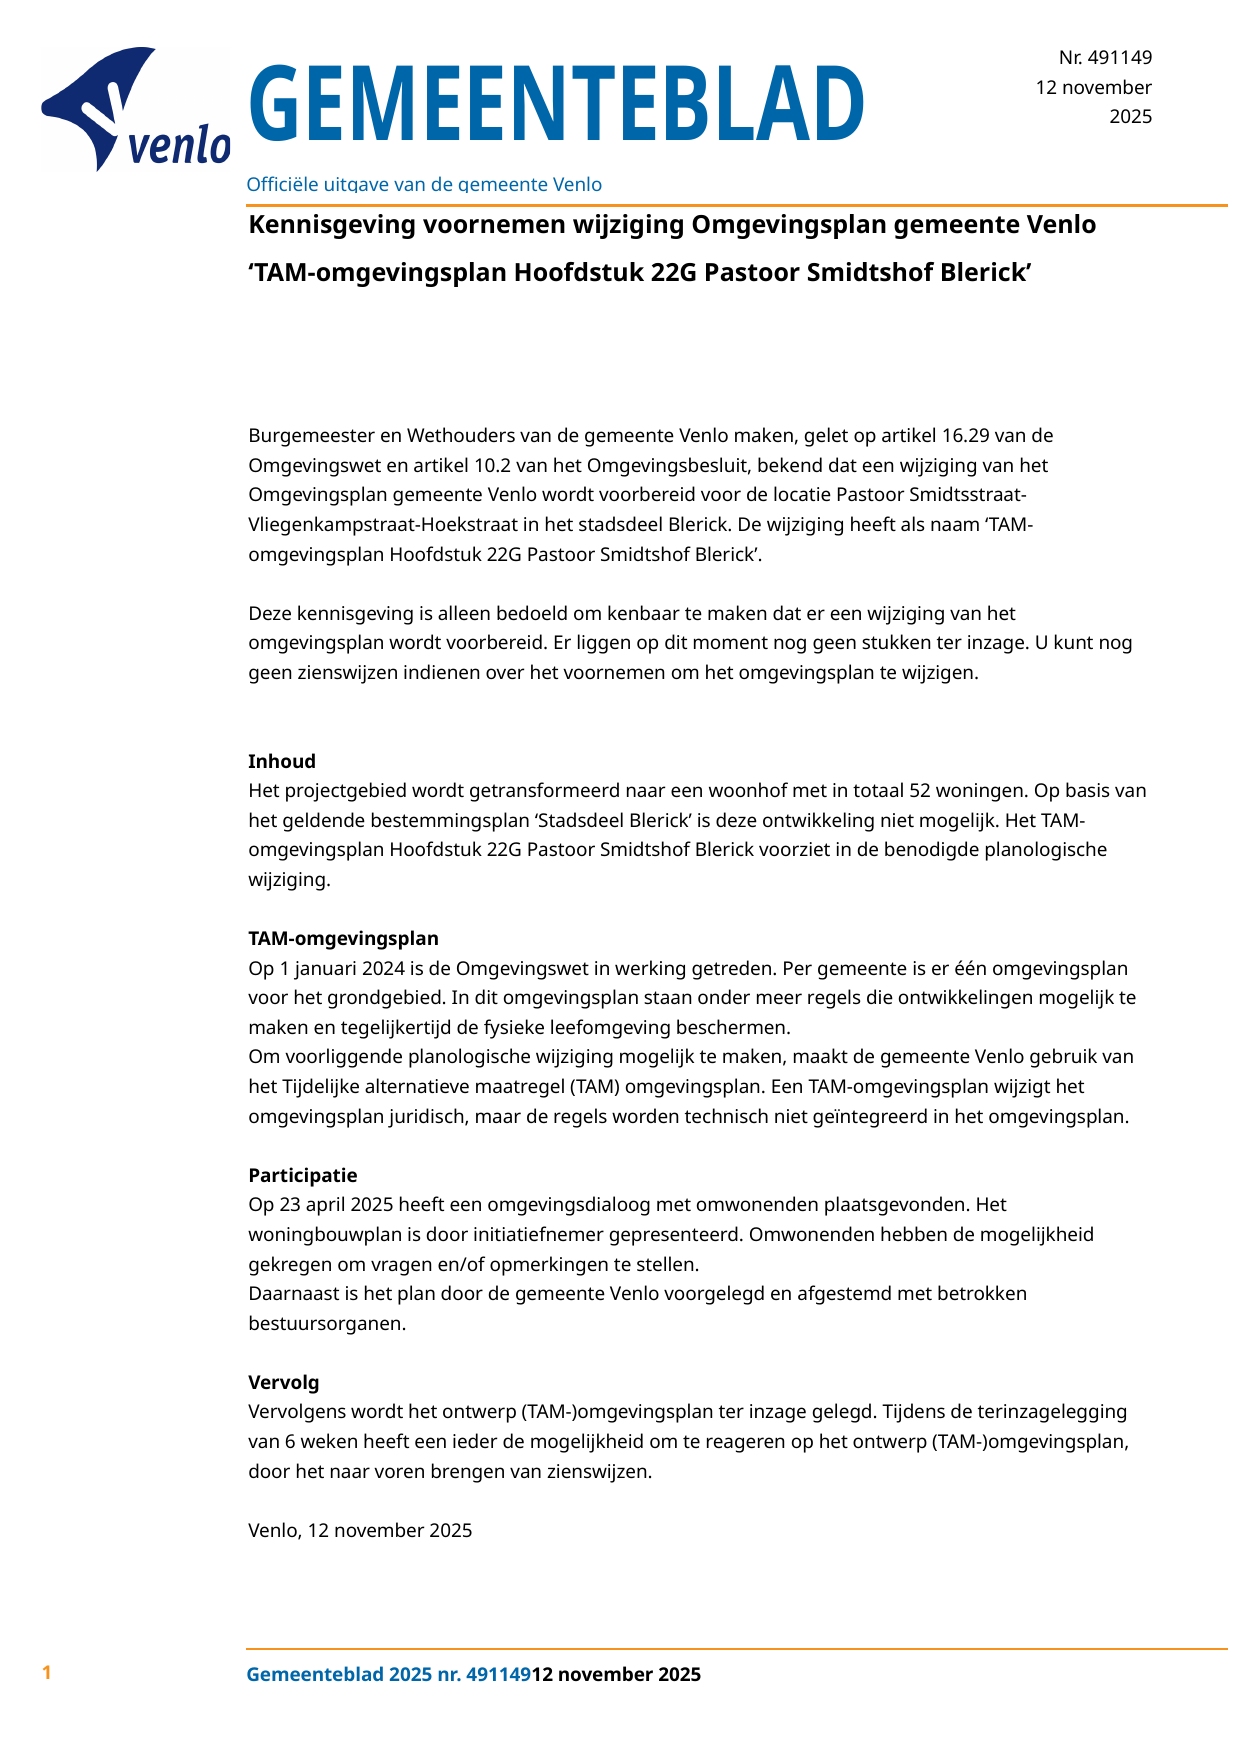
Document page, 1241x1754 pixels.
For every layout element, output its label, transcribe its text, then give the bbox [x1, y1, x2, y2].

text Op 1 januari 2024 is de Omgevingswet in werking getreden. Per gemeente is er één omgevingsplan voor het grondgebied. In dit omgevingsplan staan onder meer regels die ontwikkelingen mogelijk te maken en tegelijkertijd de fysieke leefomgeving beschermen. [248, 955, 1152, 1040]
text Het projectgebied wordt getransformeerd naar een woonhof met in totaal 52 woningen. Op basis van het geldende bestemmingsplan ‘Stadsdeel Blerick’ is deze ontwikkeling niet mogelijk. Het TAM-omgevingsplan Hoofdstuk 22G Pastoor Smidtshof Blerick voorziet in de benodigde planologische wijziging. [248, 777, 1152, 892]
text Participatie [248, 1162, 1152, 1188]
text Deze kennisgeving is alleen bedoeld om kenbaar te maken dat er een wijziging van het omgevingsplan wordt voorbereid. Er liggen op dit moment nog geen stukken ter inzage. U kunt nog geen zienswijzen indienen over het voornemen om het omgevingsplan te wijzigen. [248, 600, 1152, 685]
text Vervolg [248, 1369, 1152, 1395]
text Daarnaast is het plan door de gemeente Venlo voorgelegd en afgestemd met betrokken bestuursorganen. [248, 1280, 1152, 1336]
text Op 23 april 2025 heeft een omgevingsdialoog met omwonenden plaatsgevonden. Het woningbouwplan is door initiatiefnemer gepresenteerd. Omwonenden hebben de mogelijkheid gekregen om vragen en/of opmerkingen te stellen. [248, 1192, 1152, 1277]
text Venlo, 12 november 2025 [248, 1517, 1152, 1543]
text TAM-omgevingsplan [248, 925, 1152, 951]
text Inhoud [248, 748, 1152, 774]
text Vervolgens wordt het ontwerp (TAM-)omgevingsplan ter inzage gelegd. Tijdens de terinzagelegging van 6 weken heeft een ieder de mogelijkheid om te reageren op het ontwerp (TAM-)omgevingsplan, door het naar voren brengen van zienswijzen. [248, 1399, 1152, 1484]
text Kennisgeving voornemen wijziging Omgevingsplan gemeente Venlo ‘TAM-omgevingsplan Hoofdstuk 22G Pastoor Smidtshof Blerick’ [248, 207, 1152, 288]
text Om voorliggende planologische wijziging mogelijk te maken, maakt de gemeente Venlo gebruik van het Tijdelijke alternatieve maatregel (TAM) omgevingsplan. Een TAM-omgevingsplan wijzigt het omgevingsplan juridisch, maar de regels worden technisch niet geïntegreerd in het omgevingsplan. [248, 1044, 1152, 1129]
text Burgemeester en Wethouders van de gemeente Venlo maken, gelet op artikel 16.29 van de Omgevingswet en artikel 10.2 van het Omgevingsbesluit, bekend dat een wijziging van het Omgevingsplan gemeente Venlo wordt voorbereid voor de locatie Pastoor Smidtsstraat-Vliegenkampstraat-Hoekstraat in het stadsdeel Blerick. De wijziging heeft als naam ‘TAM-omgevingsplan Hoofdstuk 22G Pastoor Smidtshof Blerick’. [248, 422, 1152, 567]
picture [41, 47, 231, 172]
